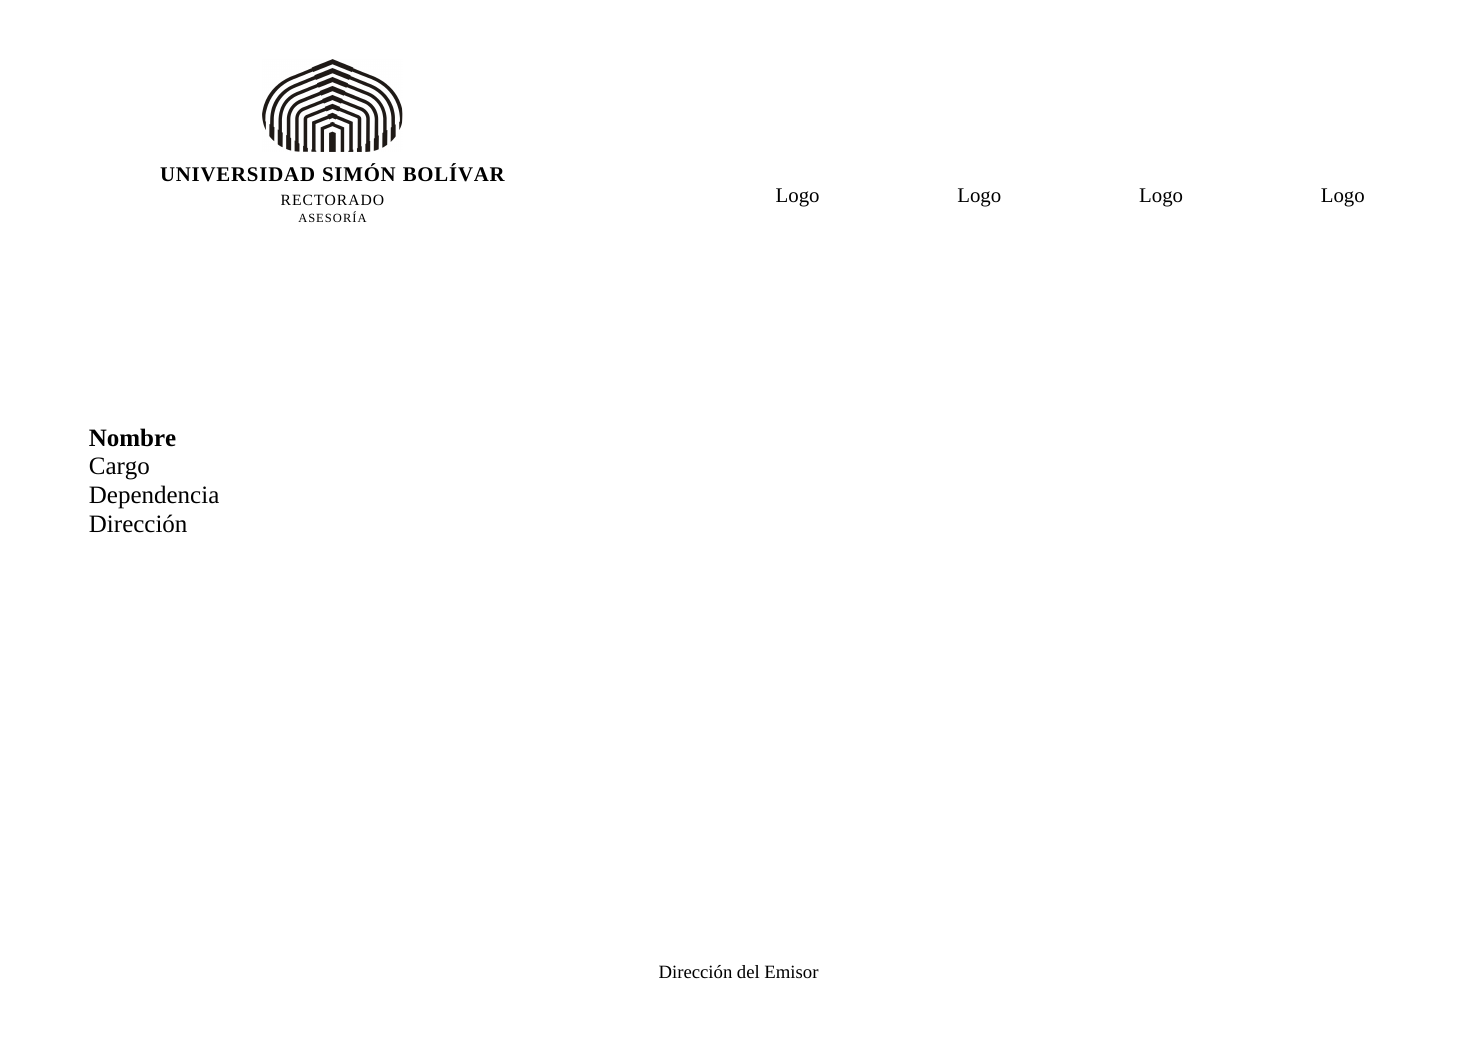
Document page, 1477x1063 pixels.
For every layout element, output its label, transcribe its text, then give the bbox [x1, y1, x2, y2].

table_cell [661, 150, 752, 240]
table_cell Logo [1297, 150, 1388, 240]
table_cell [661, 240, 1388, 423]
table_cell [1025, 150, 1115, 240]
table_header UNIVERSIDAD SIMÓN BOLÍVAR RECTORADO ASESORÍA [89, 59, 576, 240]
picture [262, 59, 403, 152]
table_cell [1206, 150, 1297, 240]
table_cell [89, 240, 661, 423]
table_cell Nombre Cargo Dependencia Dirección [89, 423, 661, 584]
table_cell Logo [752, 150, 843, 240]
table_cell Logo [1115, 150, 1206, 240]
table_header Dirección del Emisor [89, 961, 1388, 1004]
table_header [576, 59, 661, 240]
table_cell Logo [934, 150, 1024, 240]
table_cell [661, 423, 1388, 584]
table_header [661, 59, 1388, 150]
table_cell [843, 150, 934, 240]
